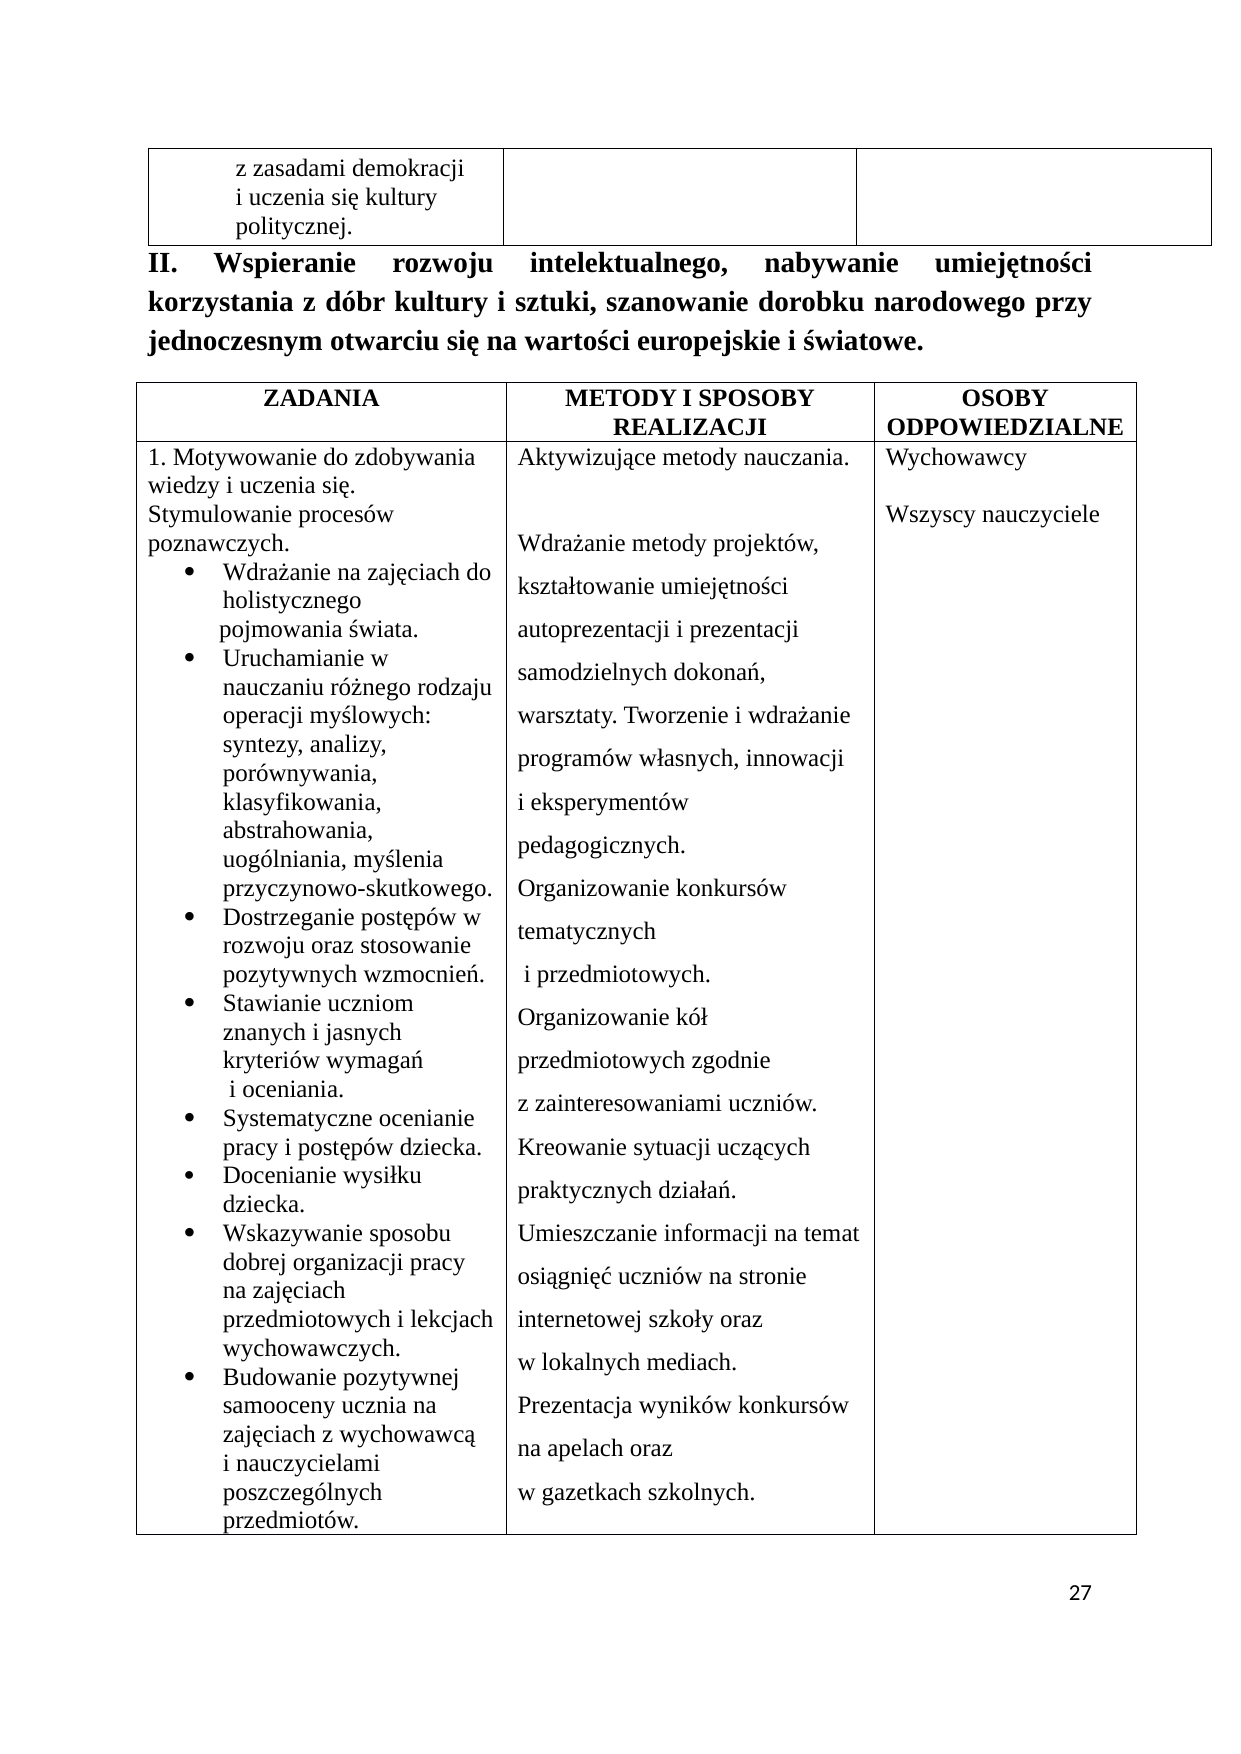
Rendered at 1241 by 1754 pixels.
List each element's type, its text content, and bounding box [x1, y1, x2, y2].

text II. Wspieranie rozwoju intelektualnego, nabywanie umiejętności korzystania z dóbr kultury i sztuki, szanowanie dorobku narodowego przy jednoczesnym otwarciu się na wartości europejskie i światowe. [148, 246, 1093, 356]
table_header METODY I SPOSOBY REALIZACJI [507, 383, 874, 441]
table_header ZADANIA [137, 383, 506, 441]
table_header OSOBY ODPOWIEDZIALNE [875, 383, 1136, 441]
table_cell z zasadami demokracji i uczenia się kultury politycznej. [149, 149, 503, 245]
table_cell [857, 149, 1211, 245]
table_cell 1. Motywowanie do zdobywania wiedzy i uczenia się. Stymulowanie procesów poznawczych. Wdrażanie na zajęciach do holistycznego pojmowania świata. Uruchamianie w nauczaniu różnego rodzaju operacji myślowych: syntezy, analizy, porównywania, klasyfikowania, abstrahowania, uogólniania, myślenia przyczynowo-skutkowego. Dostrzeganie postępów w rozwoju oraz stosowanie pozytywnych wzmocnień. Stawianie uczniom znanych i jasnych kryteriów wymagań i oceniania. Systematyczne ocenianie pracy i postępów dziecka. Docenianie wysiłku dziecka. Wskazywanie sposobu dobrej organizacji pracy na zajęciach przedmiotowych i lekcjach wychowawczych. Budowanie pozytywnej samooceny ucznia na zajęciach z wychowawcą i nauczycielami poszczególnych przedmiotów. Doradztwo zawodowe dla uczniów. Uświadamianie konieczności znajomości języków obcych. Przygotowywanie uczniów do konkursów międzyszkolnych, ogólnopolskich oraz międzynarodowych. Popularyzacja osiągnięć uczniów. [137, 442, 506, 1534]
table_cell [504, 149, 856, 245]
table_cell Wychowawcy Wszyscy nauczyciele [875, 442, 1136, 1534]
table_cell Aktywizujące metody nauczania. Wdrażanie metody projektów, kształtowanie umiejętności autoprezentacji i prezentacji samodzielnych dokonań, warsztaty. Tworzenie i wdrażanie programów własnych, innowacji i eksperymentów pedagogicznych. Organizowanie konkursów tematycznych i przedmiotowych. Organizowanie kół przedmiotowych zgodnie z zainteresowaniami uczniów. Kreowanie sytuacji uczących praktycznych działań. Umieszczanie informacji na temat osiągnięć uczniów na stronie internetowej szkoły oraz w lokalnych mediach. Prezentacja wyników konkursów na apelach oraz w gazetkach szkolnych. [507, 442, 874, 1534]
